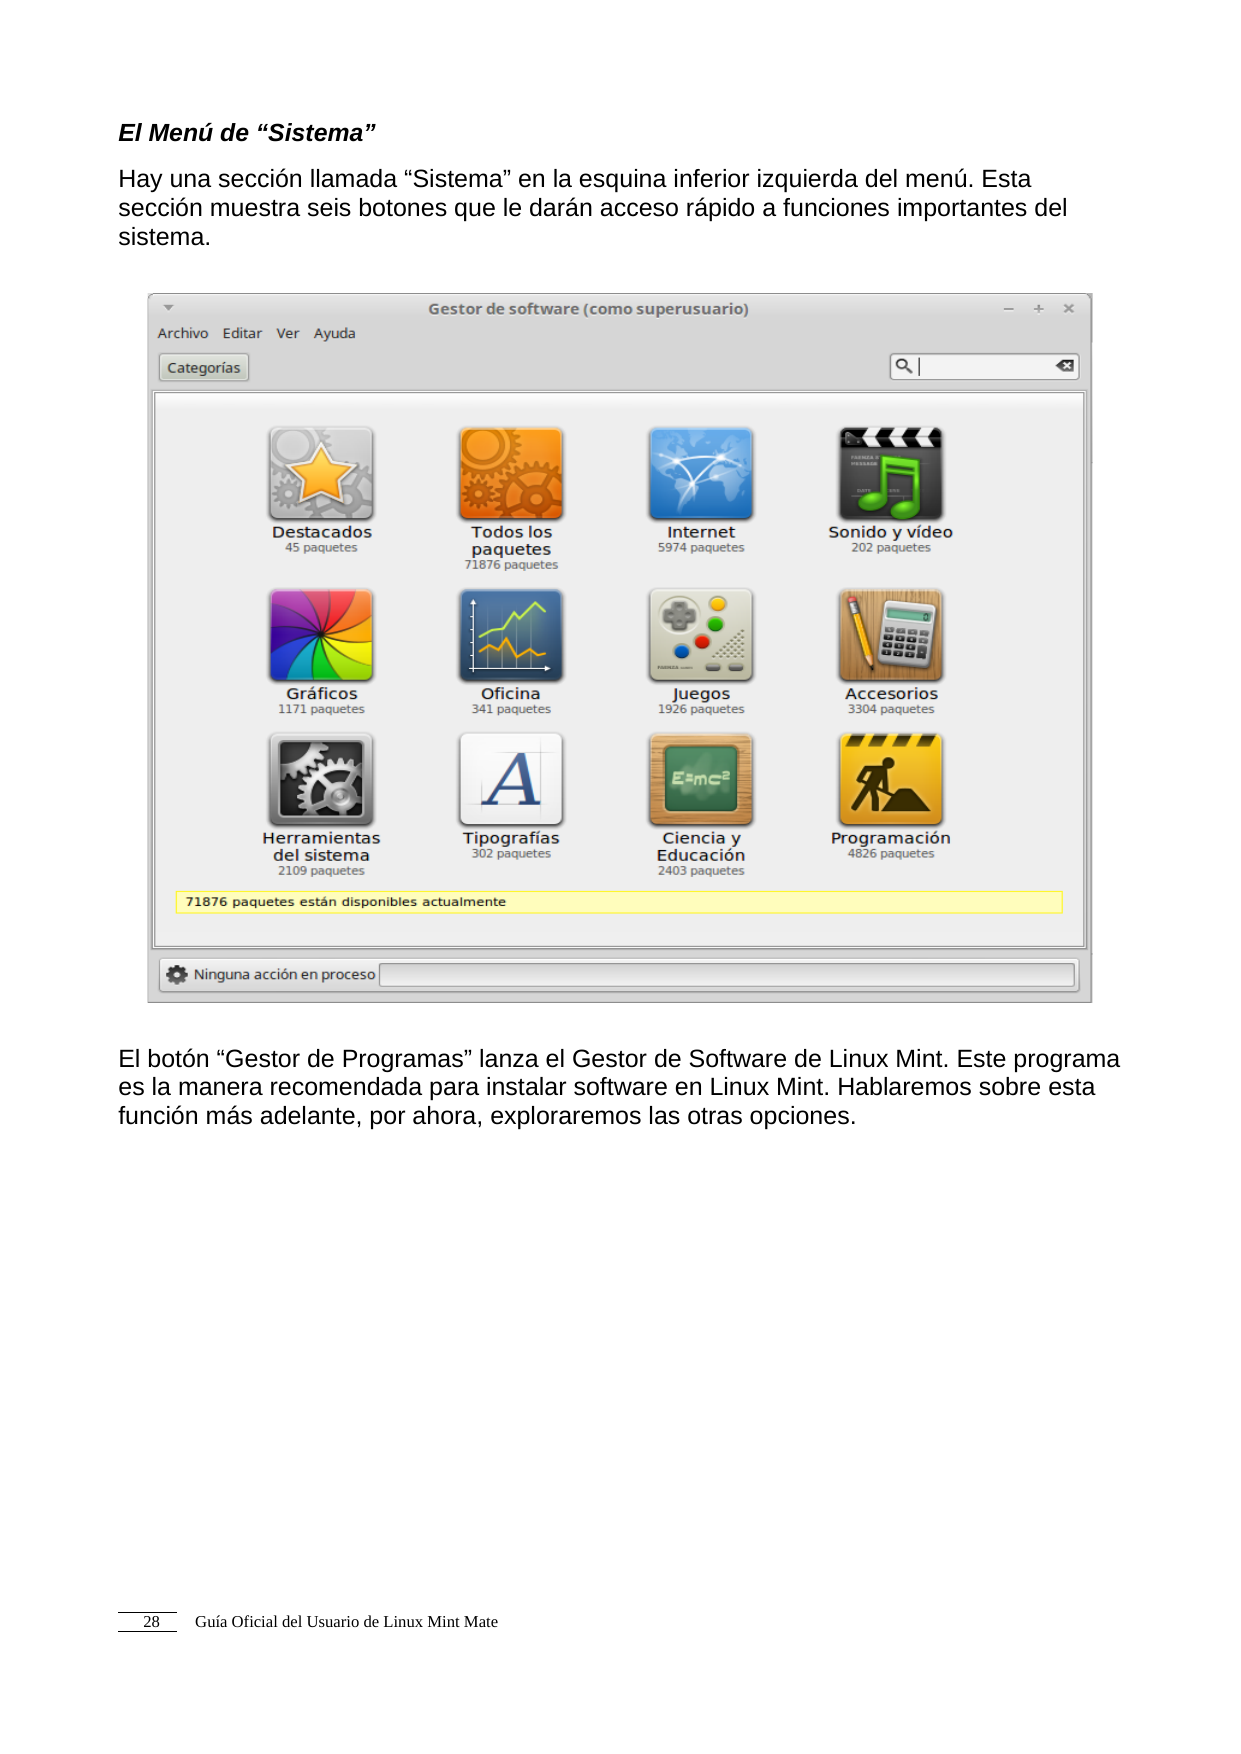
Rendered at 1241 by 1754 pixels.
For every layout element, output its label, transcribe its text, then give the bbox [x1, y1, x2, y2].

text Hay una sección llamada “Sistema” en la esquina inferior izquierda del menú. Esta sección muestra seis botones que le darán acceso rápido a funciones importantes del sistema. [118, 164, 1122, 251]
text El botón “Gestor de Programas” lanza el Gestor de Software de Linux Mint. Este programa es la manera recomendada para instalar software en Linux Mint. Hablaremos sobre esta función más adelante, por ahora, exploraremos las otras opciones. [118, 1043, 1122, 1130]
picture [147, 293, 1093, 1003]
subtitle El Menú de “Sistema” [118, 118, 1122, 147]
